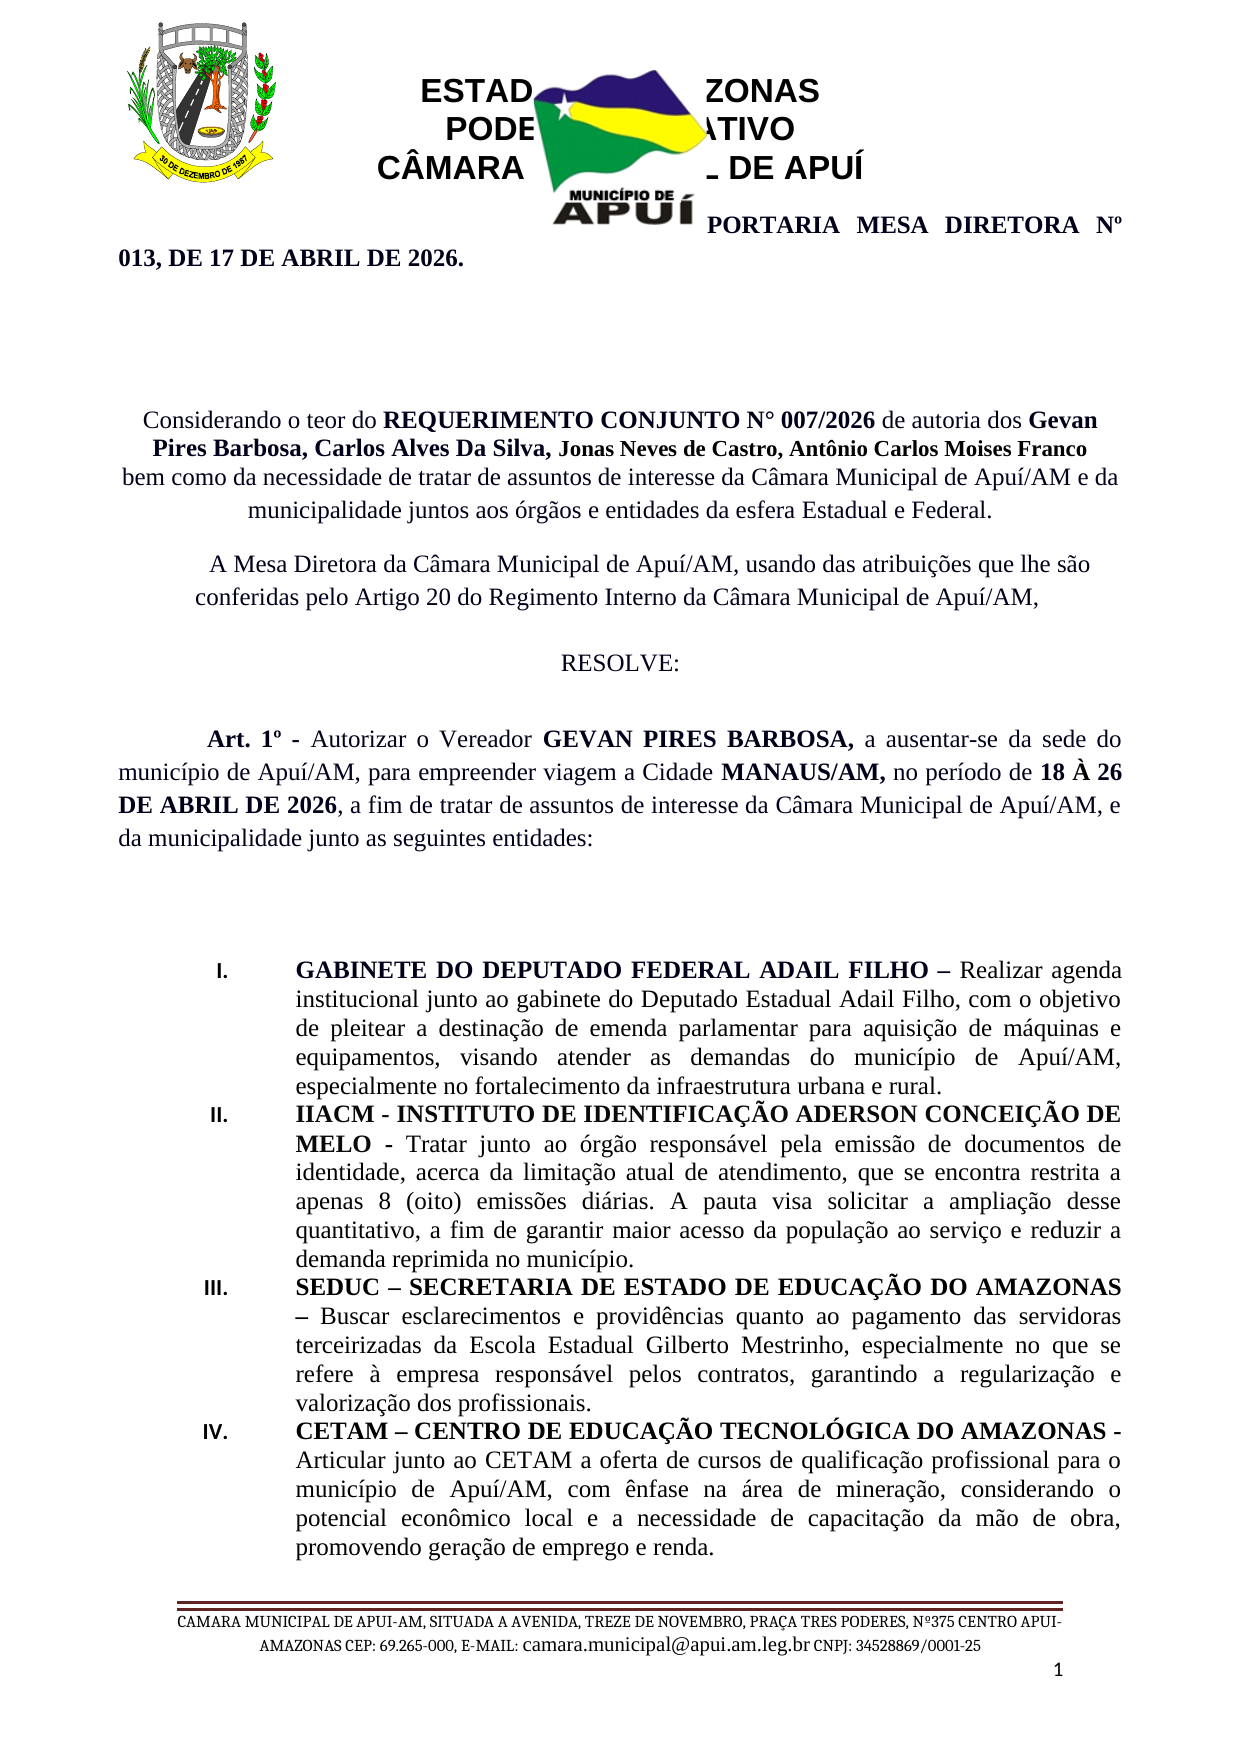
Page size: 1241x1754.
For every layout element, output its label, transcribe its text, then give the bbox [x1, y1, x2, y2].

text PORTARIA MESA DIRETORA Nº 013, DE 17 DE ABRIL DE 2026. [118, 210, 1122, 272]
text Considerando o teor do REQUERIMENTO CONJUNTO N° 007/2026 de autoria dos Gevan Pires Barbosa, Carlos Alves Da Silva, Jonas Neves de Castro, Antônio Carlos Moises Franco [118, 405, 1122, 462]
text RESOLVE: [118, 648, 1122, 677]
list IIACM - INSTITUTO DE IDENTIFICAÇÃO ADERSON CONCEIÇÃO DE MELO - Tratar junto ao órgão responsável pela emissão de documentos de identidade, acerca da limitação atual de atendimento, que se encontra restrita a apenas 8 (oito) emissões diárias. A pauta visa solicitar a ampliação desse quantitativo, a fim de garantir maior acesso da população ao serviço e reduzir a demanda reprimida no município. [228, 1099, 1122, 1272]
text Art. 1º - Autorizar o Vereador GEVAN PIRES BARBOSA, a ausentar-se da sede do município de Apuí/AM, para empreender viagem a Cidade MANAUS/AM, no período de 18 À 26 DE ABRIL DE 2026, a fim de tratar de assuntos de interesse da Câmara Municipal de Apuí/AM, e da municipalidade junto as seguintes entidades: [118, 724, 1122, 852]
list SEDUC – SECRETARIA DE ESTADO DE EDUCAÇÃO DO AMAZONAS – Buscar esclarecimentos e providências quanto ao pagamento das servidoras terceirizadas da Escola Estadual Gilberto Mestrinho, especialmente no que se refere à empresa responsável pelos contratos, garantindo a regularização e valorização dos profissionais. [228, 1272, 1122, 1416]
text A Mesa Diretora da Câmara Municipal de Apuí/AM, usando das atribuições que lhe são conferidas pelo Artigo 20 do Regimento Interno da Câmara Municipal de Apuí/AM, [118, 549, 1122, 611]
list CETAM – CENTRO DE EDUCAÇÃO TECNOLÓGICA DO AMAZONAS - Articular junto ao CETAM a oferta de cursos de qualificação profissional para o município de Apuí/AM, com ênfase na área de mineração, considerando o potencial econômico local e a necessidade de capacitação da mão de obra, promovendo geração de emprego e renda. [228, 1416, 1122, 1561]
text bem como da necessidade de tratar de assuntos de interesse da Câmara Municipal de Apuí/AM e da municipalidade juntos aos órgãos e entidades da esfera Estadual e Federal. [118, 462, 1122, 524]
list GABINETE DO DEPUTADO FEDERAL ADAIL FILHO – Realizar agenda institucional junto ao gabinete do Deputado Estadual Adail Filho, com o objetivo de pleitear a destinação de emenda parlamentar para aquisição de máquinas e equipamentos, visando atender as demandas do município de Apuí/AM, especialmente no fortalecimento da infraestrutura urbana e rural. [228, 956, 1122, 1099]
